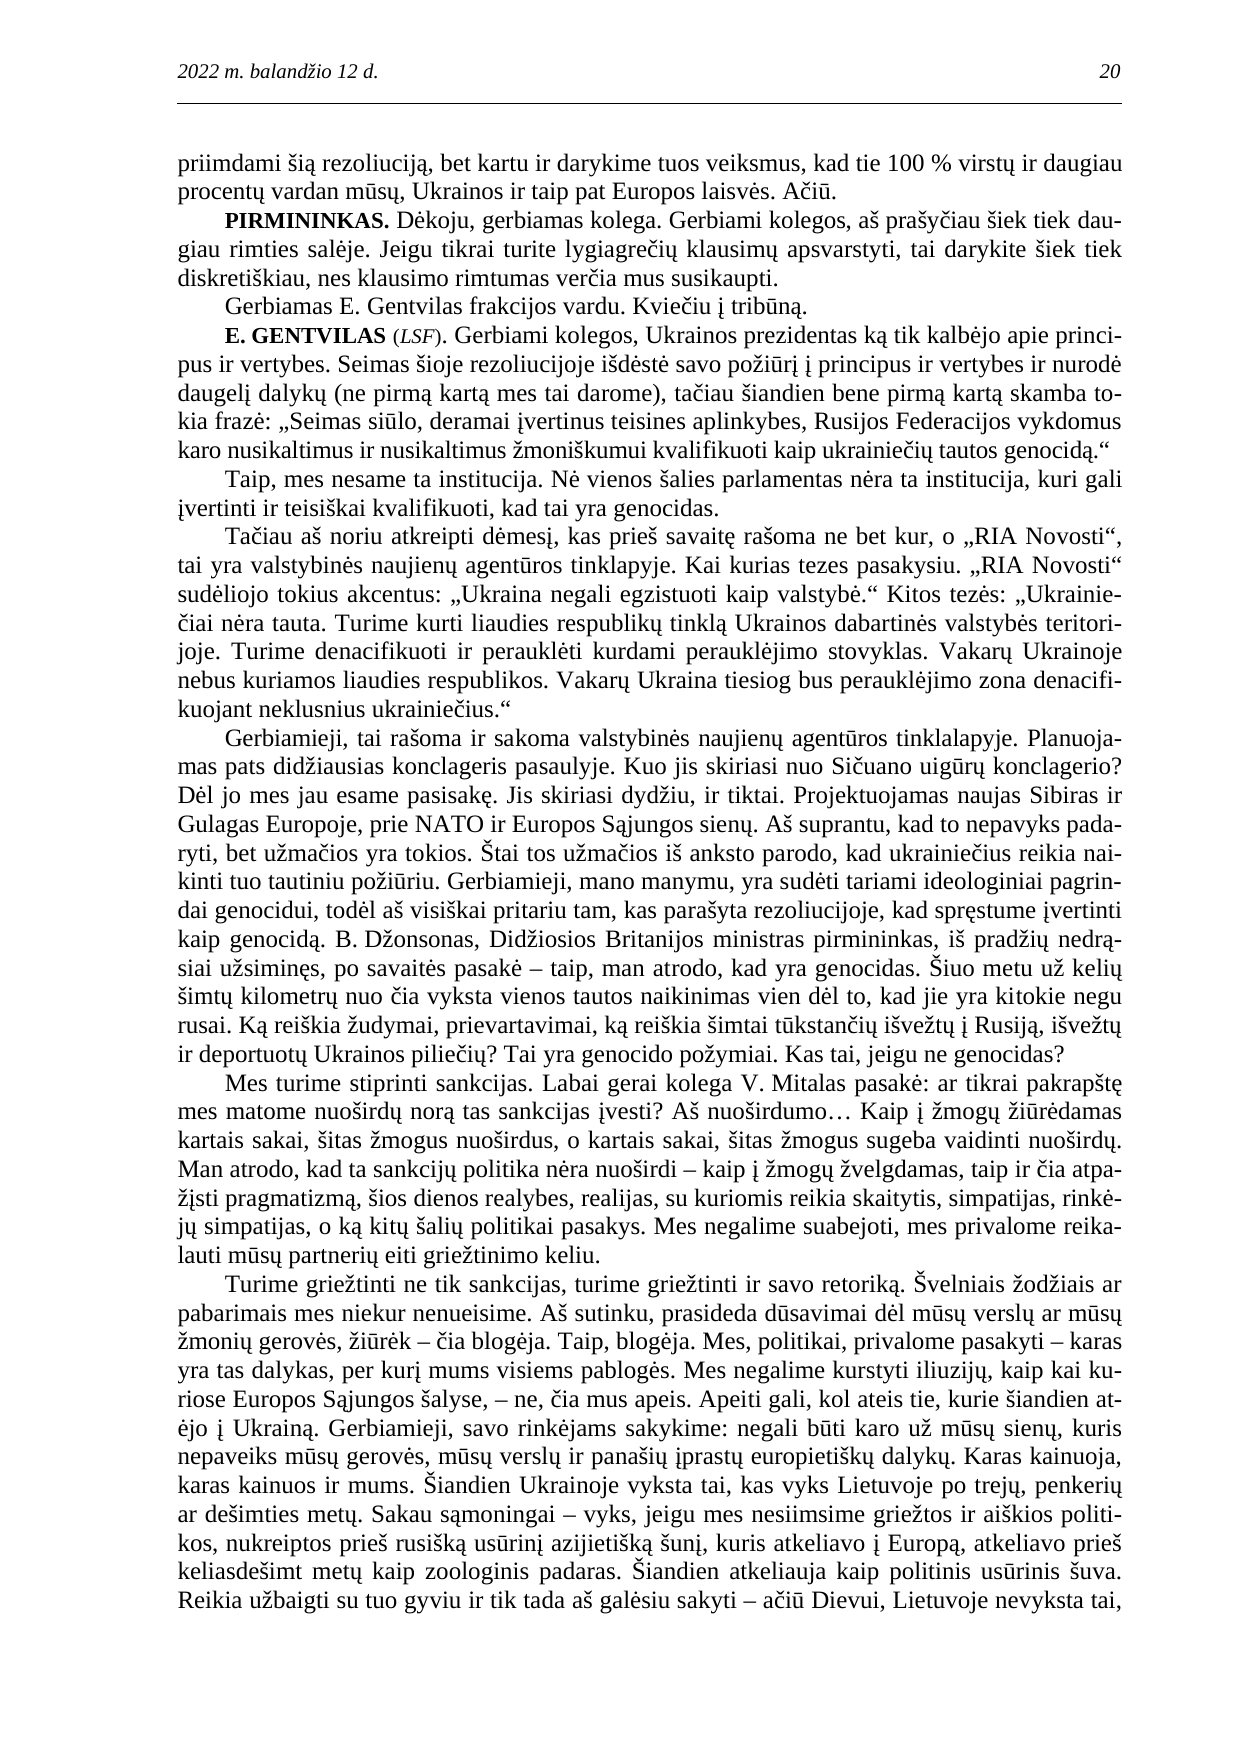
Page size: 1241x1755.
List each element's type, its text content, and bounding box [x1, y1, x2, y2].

text Taip, mes ne­sa­me ta ins­ti­tu­ci­ja. Nė vie­nos ša­lies par­la­men­tas nė­ra ta ins­ti­tu­ci­ja, ku­ri ga­li įver­tin­ti ir tei­siš­kai kva­li­fi­kuo­ti, kad tai yra ge­no­ci­das. [177, 464, 1122, 521]
text Tu­ri­me griež­tin­ti ne tik sank­ci­jas, tu­ri­me griež­tin­ti ir sa­vo re­to­ri­ką. Švel­niais žo­džiais ar pa­ba­ri­mais mes nie­kur ne­nu­ei­si­me. Aš su­tin­ku, pra­si­de­da dū­sa­vi­mai dėl mū­sų ver­slų ar mū­sų žmo­nių ge­ro­vės, žiū­rėk – čia blo­gė­ja. Taip, blo­gė­ja. Mes, po­li­ti­kai, pri­va­lo­me pa­sa­ky­ti – ka­ras yra tas da­ly­kas, per ku­rį mums vi­siems pa­blo­gės. Mes ne­ga­li­me kurs­ty­ti iliu­zi­jų, kaip kai ku­rio­se Eu­ro­pos Są­jun­gos ša­ly­se, – ne, čia mus apeis. Apei­ti ga­li, kol at­eis tie, ku­rie šian­dien at­ėjo į Uk­rai­ną. Ger­bia­mie­ji, sa­vo rin­kė­jams sa­ky­ki­me: ne­ga­li bū­ti ka­ro už mū­sų sie­nų, ku­ris ne­pa­veiks mū­sų ge­ro­vės, mū­sų ver­slų ir pa­na­šių įpras­tų eu­ro­pie­tiš­kų da­ly­kų. Ka­ras kai­nuo­ja, ka­ras kai­nuos ir mums. Šian­dien Uk­rai­no­je vyks­ta tai, kas vyks Lie­tu­vo­je po tre­jų, pen­ke­rių ar de­šim­ties me­tų. Sa­kau są­mo­nin­gai – vyks, jei­gu mes ne­si­im­si­me griež­tos ir aiš­kios po­li­ti­kos, nu­kreip­tos prieš ru­siš­ką usū­ri­nį azi­jie­tiš­ką šu­nį, ku­ris at­ke­lia­vo į Eu­ro­pą, at­ke­lia­vo prieš ke­lias­de­šimt me­tų kaip zo­o­lo­gi­nis pa­da­ras. Šian­dien at­ke­liau­ja kaip po­li­ti­nis usū­ri­nis šu­va. Rei­kia už­baig­ti su tuo gy­viu ir tik ta­da aš ga­lė­siu sa­ky­ti – ačiū Die­vui, Lie­tu­vo­je ne­vyks­ta tai, [177, 1269, 1122, 1614]
text E. GENTVILAS (LSF). Ger­bia­mi ko­le­gos, Uk­rai­nos pre­zi­den­tas ką tik kal­bė­jo apie prin­ci­pus ir ver­ty­bes. Sei­mas šio­je re­zo­liu­ci­jo­je iš­dės­tė sa­vo po­žiū­rį į prin­ci­pus ir ver­ty­bes ir nu­ro­dė dau­ge­lį da­ly­kų (ne pir­mą kar­tą mes tai da­ro­me), ta­čiau šian­dien be­ne pir­mą kar­tą skam­ba to­kia fra­zė: „Sei­mas siū­lo, de­ra­mai įver­ti­nus tei­si­nes ap­lin­ky­bes, Ru­si­jos Fe­de­ra­ci­jos vyk­do­mus ka­ro nu­si­kal­ti­mus ir nu­si­kal­ti­mus žmo­niš­ku­mui kva­li­fi­kuo­ti kaip uk­rai­nie­čių tau­tos ge­no­ci­dą.“ [177, 320, 1122, 464]
text Ger­bia­mie­ji, tai ra­šo­ma ir sa­ko­ma vals­ty­bi­nės nau­jie­nų agen­tū­ros tin­kla­lapy­je. Pla­nuo­ja­mas pats di­džiau­sias konc­la­ge­ris pa­sau­ly­je. Kuo jis ski­ria­si nuo Si­ču­a­no ui­gū­rų konc­la­ge­rio? Dėl jo mes jau esa­me pa­si­sa­kę. Jis ski­ria­si dy­džiu, ir tik­tai. Pro­jek­tuo­ja­mas nau­jas Si­bi­ras ir Gu­la­gas Eu­ro­po­je, prie NATO ir Eu­ro­pos Są­jun­gos sie­nų. Aš su­pran­tu, kad to ne­pa­vyks pa­da­ry­ti, bet už­ma­čios yra to­kios. Štai tos už­ma­čios iš anks­to pa­ro­do, kad uk­rai­nie­čius rei­kia nai­kin­ti tuo tau­ti­niu po­žiū­riu. Ger­bia­mie­ji, ma­no ma­ny­mu, yra su­dė­ti ta­ria­mi ide­o­lo­gi­niai pa­grin­dai ge­no­ci­dui, to­dėl aš vi­si­škai pri­ta­riu tam, kas pa­ra­šy­ta re­zo­liu­ci­jo­je, kad spręs­tu­me įver­tin­ti kaip ge­no­ci­dą. B. Džon­so­nas, Di­džio­sios Bri­ta­ni­jos mi­nist­ras pir­mi­nin­kas, iš pra­džių ne­drą­siai už­si­mi­nęs, po sa­vai­tės pa­sa­kė – taip, man at­ro­do, kad yra ge­no­ci­das. Šiuo me­tu už ke­lių šim­tų ki­lo­met­rų nuo čia vyks­ta vie­nos tau­tos nai­ki­ni­mas vien dėl to, kad jie yra ki­to­kie ne­gu ru­sai. Ką reiš­kia žu­dy­mai, prie­var­ta­vi­mai, ką reiš­kia šim­tai tūks­tan­čių iš­vež­tų į Ru­si­ją, iš­vež­tų ir de­por­tuo­tų Uk­rai­nos pi­lie­čių? Tai yra ge­no­ci­do po­žy­miai. Kas tai, jei­gu ne ge­no­ci­das? [177, 723, 1122, 1068]
text Ta­čiau aš no­riu at­kreip­ti dė­me­sį, kas prieš sa­vai­tę ra­šo­ma ne bet kur, o „RIA No­vos­ti“, tai yra vals­ty­bi­nės nau­jie­nų agen­tū­ros tin­kla­py­je. Kai ku­rias te­zes pa­sa­ky­siu. „RIA No­vos­ti“ su­dė­lio­jo to­kius ak­cen­tus: „Uk­rai­na ne­ga­li eg­zis­tuo­ti kaip vals­ty­bė.“ Ki­tos te­zės: „Uk­rai­nie­čiai nė­ra tau­ta. Tu­ri­me kur­ti liau­dies res­pub­li­kų tin­klą Uk­rai­nos da­bar­ti­nės vals­ty­bės te­ri­to­ri­jo­je. Tu­ri­me de­na­ci­fi­kuo­ti ir per­auk­lė­ti kur­da­mi per­auk­lė­ji­mo sto­vyk­las. Va­ka­rų Uk­rai­no­je ne­bus ku­ria­mos liau­dies res­pub­li­kos. Va­ka­rų Uk­rai­na tie­siog bus per­auk­lė­ji­mo zo­na de­na­ci­fi­kuo­jant ne­klus­nius uk­rai­nie­čius.“ [177, 521, 1122, 723]
text PIRMININKAS. Dė­ko­ju, ger­bia­mas ko­le­ga. Ger­bia­mi ko­le­gos, aš pra­šy­čiau šiek tiek dau­giau rim­ties sa­lė­je. Jei­gu tik­rai tu­ri­te ly­gia­gre­čių klau­si­mų ap­svars­ty­ti, tai da­ry­ki­te šiek tiek dis­kre­tiš­kiau, nes klau­si­mo rim­tu­mas ver­čia mus su­si­kaup­ti. [177, 205, 1122, 291]
text Ger­bia­mas E. Gent­vi­las frak­ci­jos var­du. Kvie­čiu į tri­bū­ną. [177, 291, 1122, 320]
text pri­im­da­mi šią re­zo­liu­ci­ją, bet kar­tu ir da­ry­ki­me tuos veiks­mus, kad tie 100 % virs­tų ir dau­giau pro­cen­tų var­dan mū­sų, Uk­rai­nos ir taip pat Eu­ro­pos lais­vės. Ačiū. [177, 148, 1122, 205]
text Mes tu­ri­me stip­rin­ti sank­ci­jas. La­bai ge­rai ko­le­ga V. Mi­ta­las pa­sa­kė: ar tik­rai pa­krapš­tę mes ma­to­me nuo­šir­dų no­rą tas sank­ci­jas įves­ti? Aš nuo­šir­du­mo… Kaip į žmo­gų žiū­rė­da­mas kar­tais sa­kai, ši­tas žmo­gus nuo­šir­dus, o kar­tais sa­kai, ši­tas žmo­gus su­ge­ba vai­din­ti nuo­šir­dų. Man at­ro­do, kad ta sank­ci­jų po­li­ti­ka nė­ra nuo­šir­di – kaip į žmo­gų žvelg­da­mas, taip ir čia at­pa­žįs­ti prag­ma­tiz­mą, šios die­nos re­a­ly­bes, re­a­li­jas, su ku­rio­mis rei­kia skai­ty­tis, sim­pa­ti­jas, rin­kė­jų sim­pa­ti­jas, o ką ki­tų ša­lių po­li­ti­kai pa­sa­kys. Mes ne­ga­li­me su­abe­jo­ti, mes pri­va­lo­me rei­ka­lau­ti mū­sų part­ne­rių ei­ti griež­ti­ni­mo ke­liu. [177, 1068, 1122, 1269]
